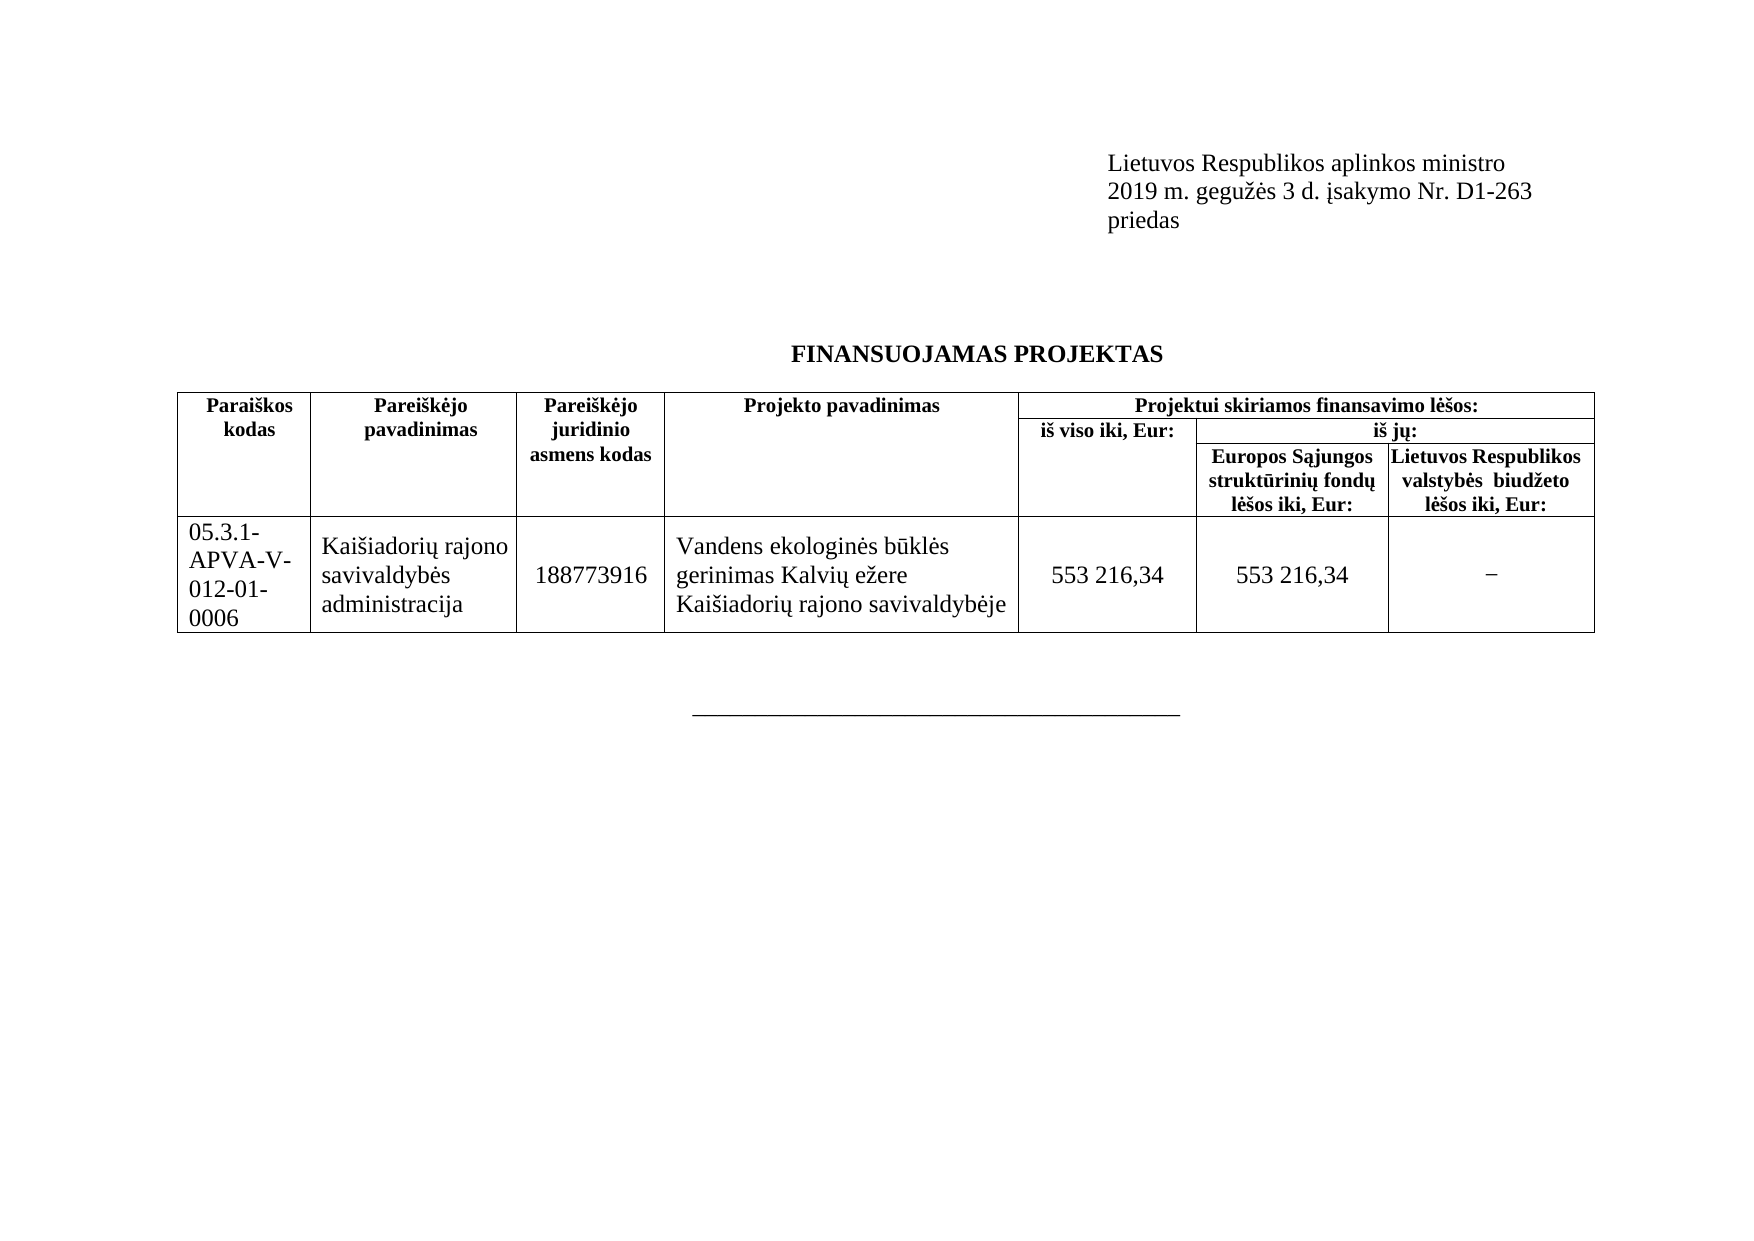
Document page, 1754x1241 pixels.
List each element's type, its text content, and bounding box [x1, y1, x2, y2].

table_cell 553 216,34 [1197, 517, 1388, 632]
text Lietuvos Respublikos aplinkos ministro [177, 148, 1695, 176]
table_cell 553 216,34 [1019, 517, 1196, 632]
table_cell iš viso iki, Eur: [1019, 419, 1196, 516]
table_cell 188773916 [517, 517, 664, 632]
table_header Pareiškėjo pavadinimas [311, 393, 516, 516]
table_cell iš jų: [1197, 419, 1594, 442]
text 2019 m. gegužės 3 d. įsakymo Nr. D1-263 [177, 176, 1695, 205]
table_cell 05.3.1-APVA-V-012-01-0006 [178, 517, 310, 632]
table_cell Kaišiadorių rajono savivaldybės administracija [311, 517, 516, 632]
table_cell Lietuvos Respublikos valstybės biudžeto lėšos iki, Eur: [1389, 444, 1594, 516]
table_header Pareiškėjo juridinio asmens kodas [517, 393, 664, 516]
text priedas [1107, 205, 1695, 234]
table_cell Vandens ekologinės būklės gerinimas Kalvių ežere Kaišiadorių rajono savivaldybėje [665, 517, 1018, 632]
table_header Paraiškos kodas [178, 393, 310, 516]
table_header Projekto pavadinimas [665, 393, 1018, 516]
table_cell − [1389, 517, 1594, 632]
table_cell Europos Sąjungos struktūrinių fondų lėšos iki, Eur: [1197, 444, 1388, 516]
text FINANSUOJAMAS PROJEKTAS [177, 339, 1695, 368]
table_header Projektui skiriamos finansavimo lėšos: [1019, 393, 1594, 417]
text _______________________________________ [177, 690, 1695, 719]
